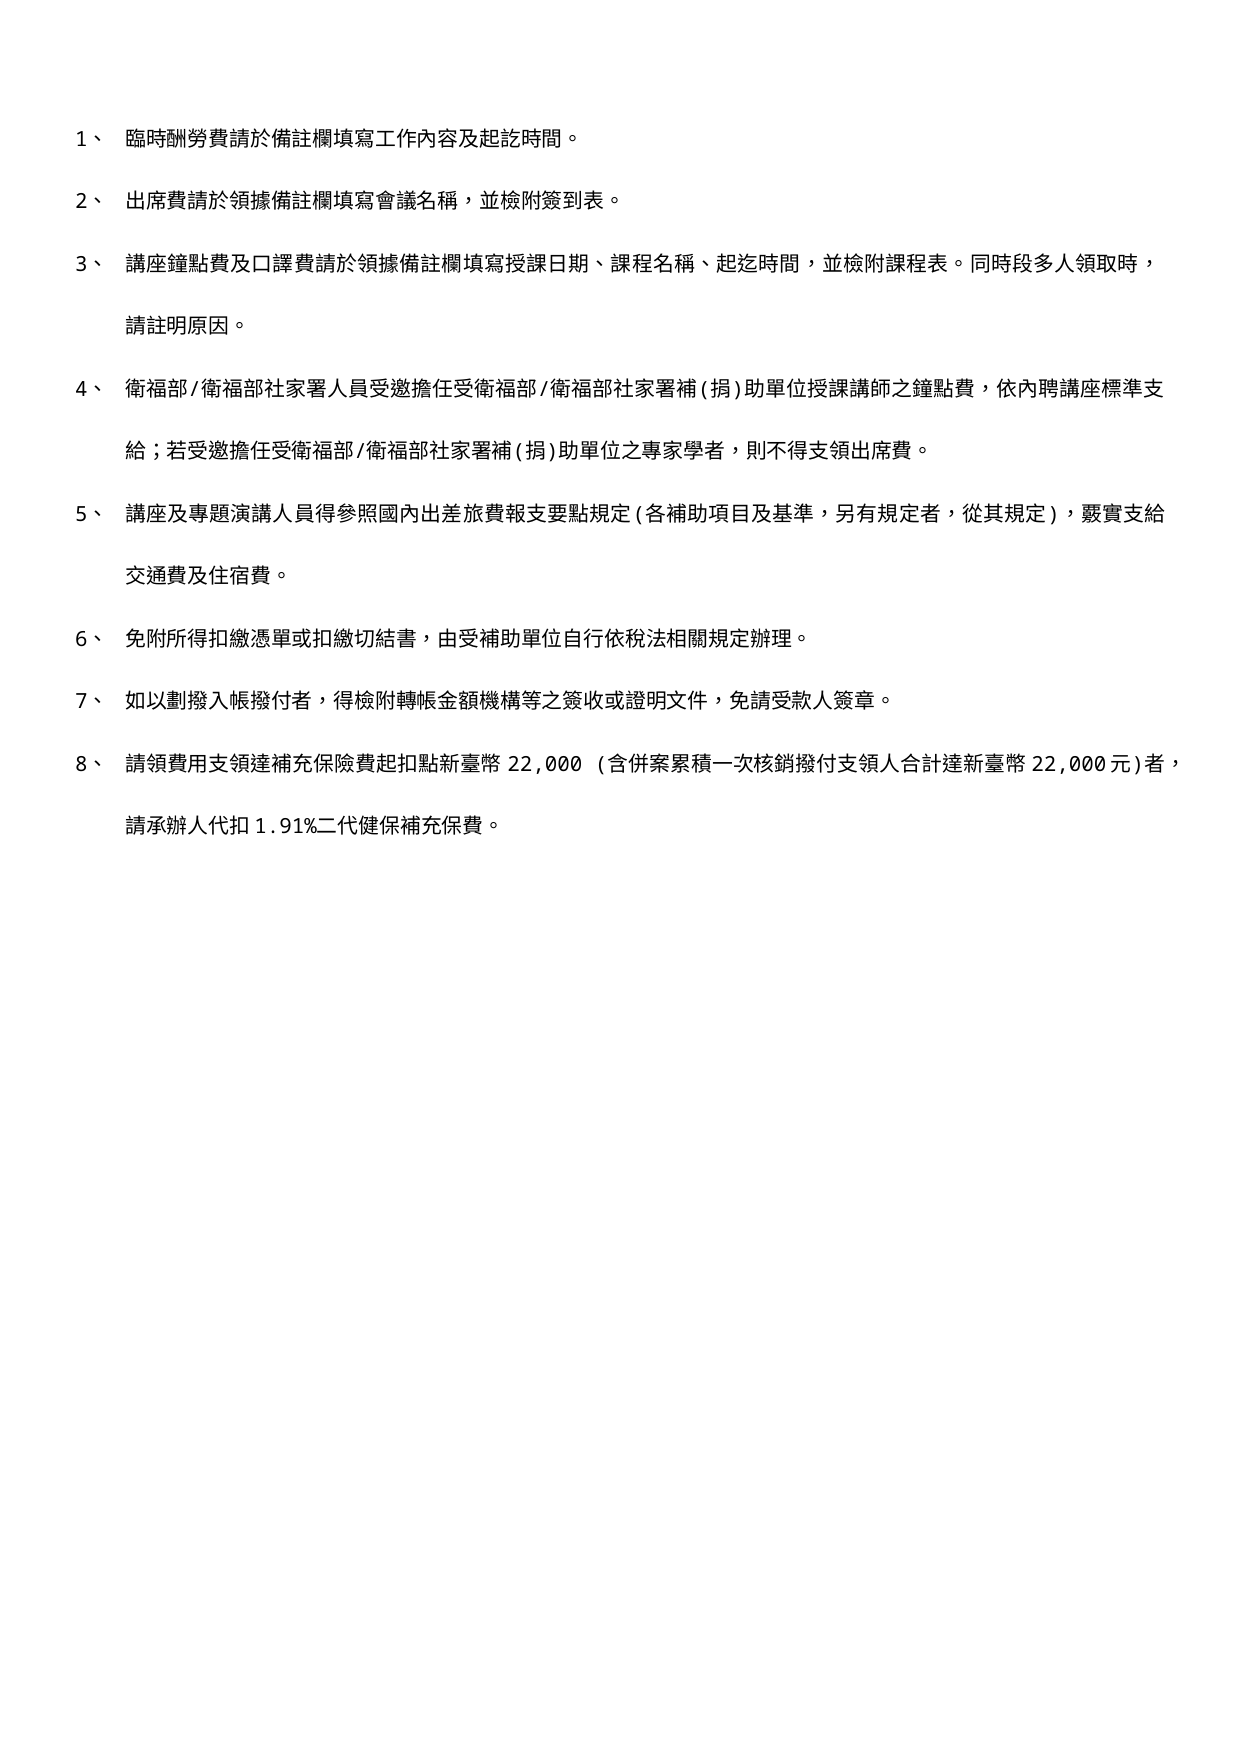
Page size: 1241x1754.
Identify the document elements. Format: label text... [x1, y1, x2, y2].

list 衛福部/衛福部社家署人員受邀擔任受衛福部/衛福部社家署補(捐)助單位授課講師之鐘點費，依內聘講座標準支給；若受邀擔任受衛福部/衛福部社家署補(捐)助單位之專家學者，則不得支領出席費。 [75, 346, 1165, 471]
list 請領費用支領達補充保險費起扣點新臺幣22,000 (含併案累積一次核銷撥付支領人合計達新臺幣22,000元)者，請承辦人代扣1.91%二代健保補充保費。 [75, 721, 1165, 846]
list 如以劃撥入帳撥付者，得檢附轉帳金額機構等之簽收或證明文件，免請受款人簽章。 [75, 658, 1165, 721]
list 出席費請於領據備註欄填寫會議名稱，並檢附簽到表。 [75, 158, 1165, 221]
list 臨時酬勞費請於備註欄填寫工作內容及起訖時間。 [75, 96, 1165, 158]
list 講座鐘點費及口譯費請於領據備註欄填寫授課日期、課程名稱、起迄時間，並檢附課程表。同時段多人領取時，請註明原因。 [75, 221, 1165, 346]
list 免附所得扣繳憑單或扣繳切結書，由受補助單位自行依稅法相關規定辦理。 [75, 596, 1165, 658]
list 講座及專題演講人員得參照國內出差旅費報支要點規定(各補助項目及基準，另有規定者，從其規定)，覈實支給交通費及住宿費。 [75, 471, 1165, 596]
